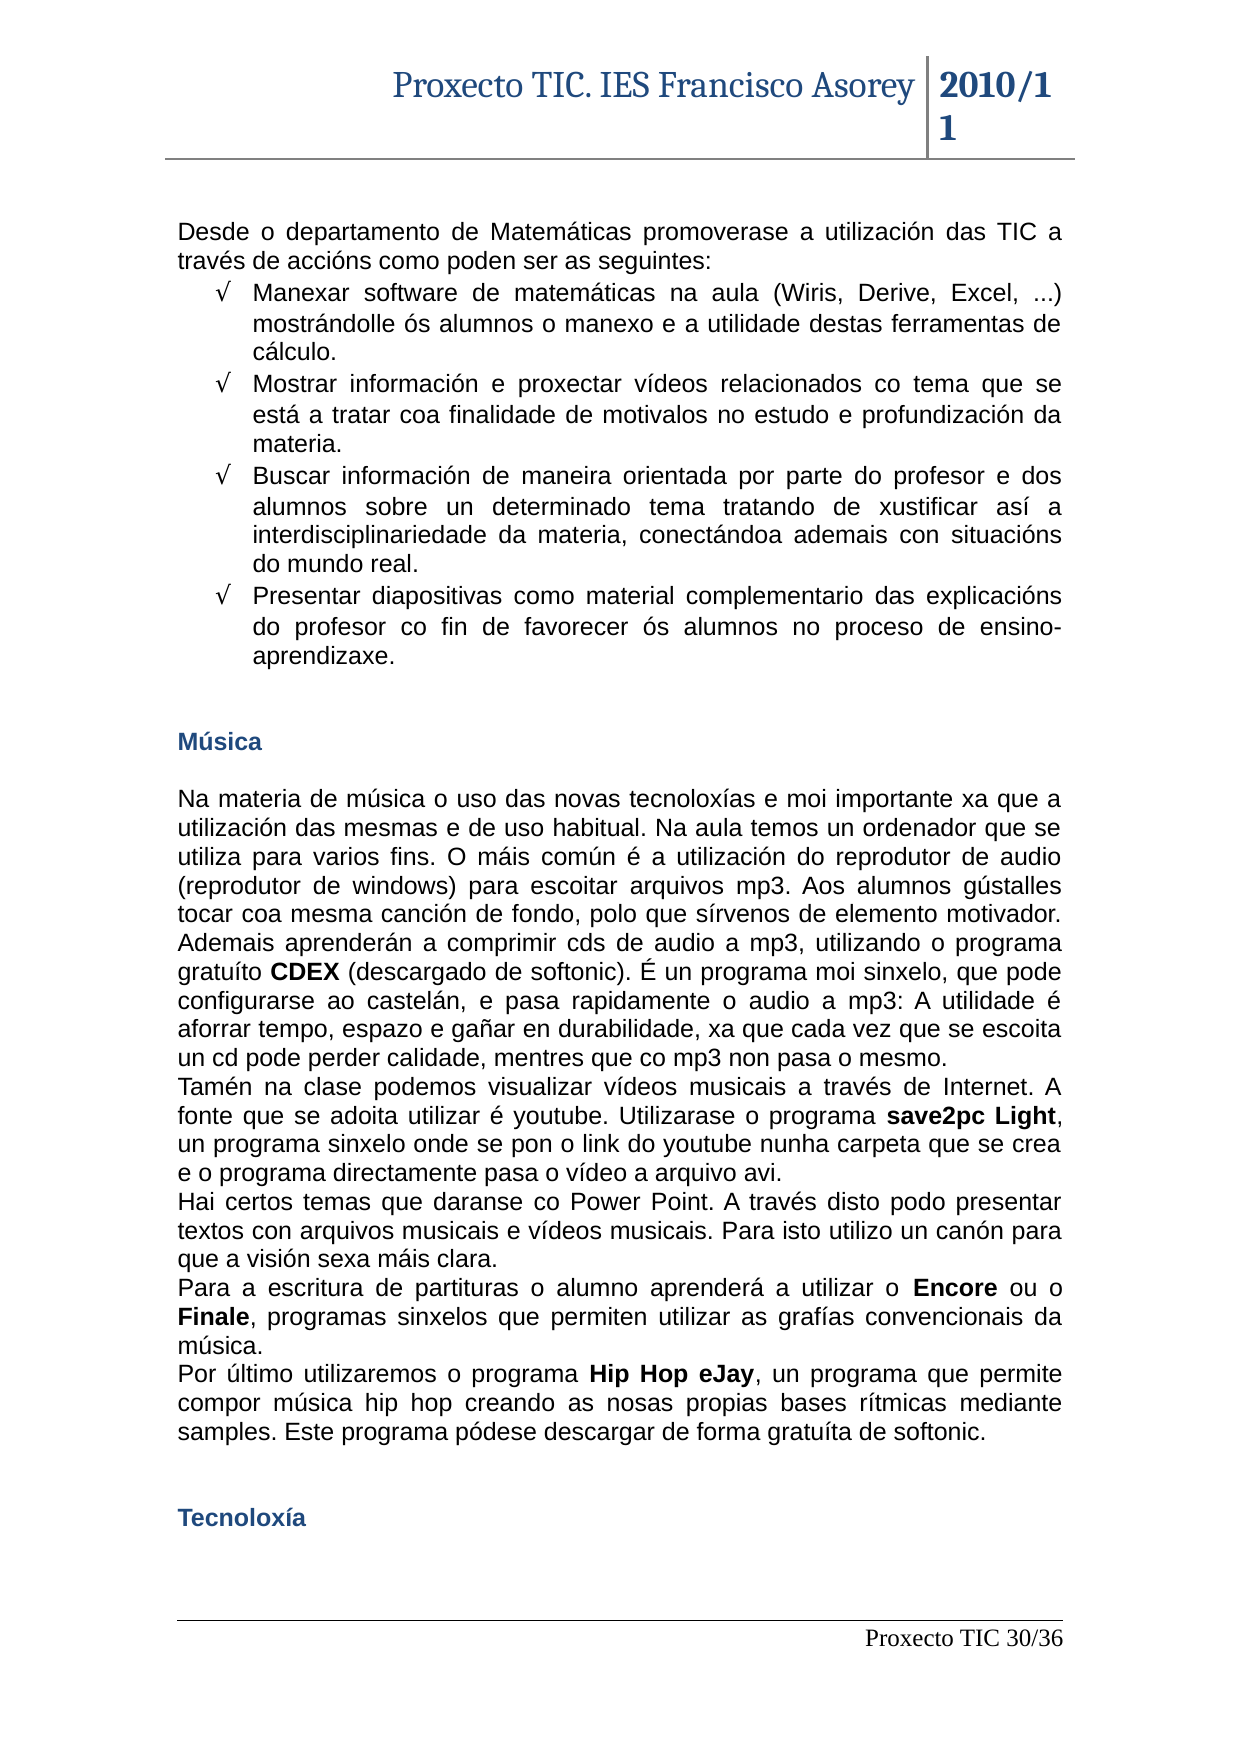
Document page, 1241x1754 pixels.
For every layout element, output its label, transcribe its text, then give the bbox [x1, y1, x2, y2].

text Hai certos temas que daranse co Power Point. A través disto podo presentar textos con arquivos musicais e vídeos musicais. Para isto utilizo un canón para que a visión sexa máis clara. [177, 1187, 1063, 1273]
text Por último utilizaremos o programa Hip Hop eJay, un programa que permite compor música hip hop creando as nosas propias bases rítmicas mediante samples. Este programa pódese descargar de forma gratuíta de softonic. [177, 1359, 1063, 1446]
list Presentar diapositivas como material complementario das explicacións do profesor co fin de favorecer ós alumnos no proceso de ensino-aprendizaxe. [215, 578, 1063, 669]
text Tecnoloxía [177, 1503, 1063, 1532]
list Mostrar información e proxectar vídeos relacionados co tema que se está a tratar coa finalidade de motivalos no estudo e profundización da materia. [215, 366, 1063, 458]
list Buscar información de maneira orientada por parte do profesor e dos alumnos sobre un determinado tema tratando de xustificar así a interdisciplinariedade da materia, conectándoa ademais con situacións do mundo real. [215, 458, 1063, 578]
text Na materia de música o uso das novas tecnoloxías e moi importante xa que a utilización das mesmas e de uso habitual. Na aula temos un ordenador que se utiliza para varios fins. O máis común é a utilización do reprodutor de audio (reprodutor de windows) para escoitar arquivos mp3. Aos alumnos gústalles tocar coa mesma canción de fondo, polo que sírvenos de elemento motivador. Ademais aprenderán a comprimir cds de audio a mp3, utilizando o programa gratuíto CDEX (descargado de softonic). É un programa moi sinxelo, que pode configurarse ao castelán, e pasa rapidamente o audio a mp3: A utilidade é aforrar tempo, espazo e gañar en durabilidade, xa que cada vez que se escoita un cd pode perder calidade, mentres que co mp3 non pasa o mesmo. [177, 784, 1063, 1072]
text Para a escritura de partituras o alumno aprenderá a utilizar o Encore ou o Finale, programas sinxelos que permiten utilizar as grafías convencionais da música. [177, 1273, 1063, 1359]
text Música [177, 727, 1063, 756]
text Desde o departamento de Matemáticas promoverase a utilización das TIC a través de accións como poden ser as seguintes: [177, 217, 1063, 274]
text Tamén na clase podemos visualizar vídeos musicais a través de Internet. A fonte que se adoita utilizar é youtube. Utilizarase o programa save2pc Light, un programa sinxelo onde se pon o link do youtube nunha carpeta que se crea e o programa directamente pasa o vídeo a arquivo avi. [177, 1072, 1063, 1187]
list Manexar software de matemáticas na aula (Wiris, Derive, Excel, ...) mostrándolle ós alumnos o manexo e a utilidade destas ferramentas de cálculo. [215, 274, 1063, 366]
